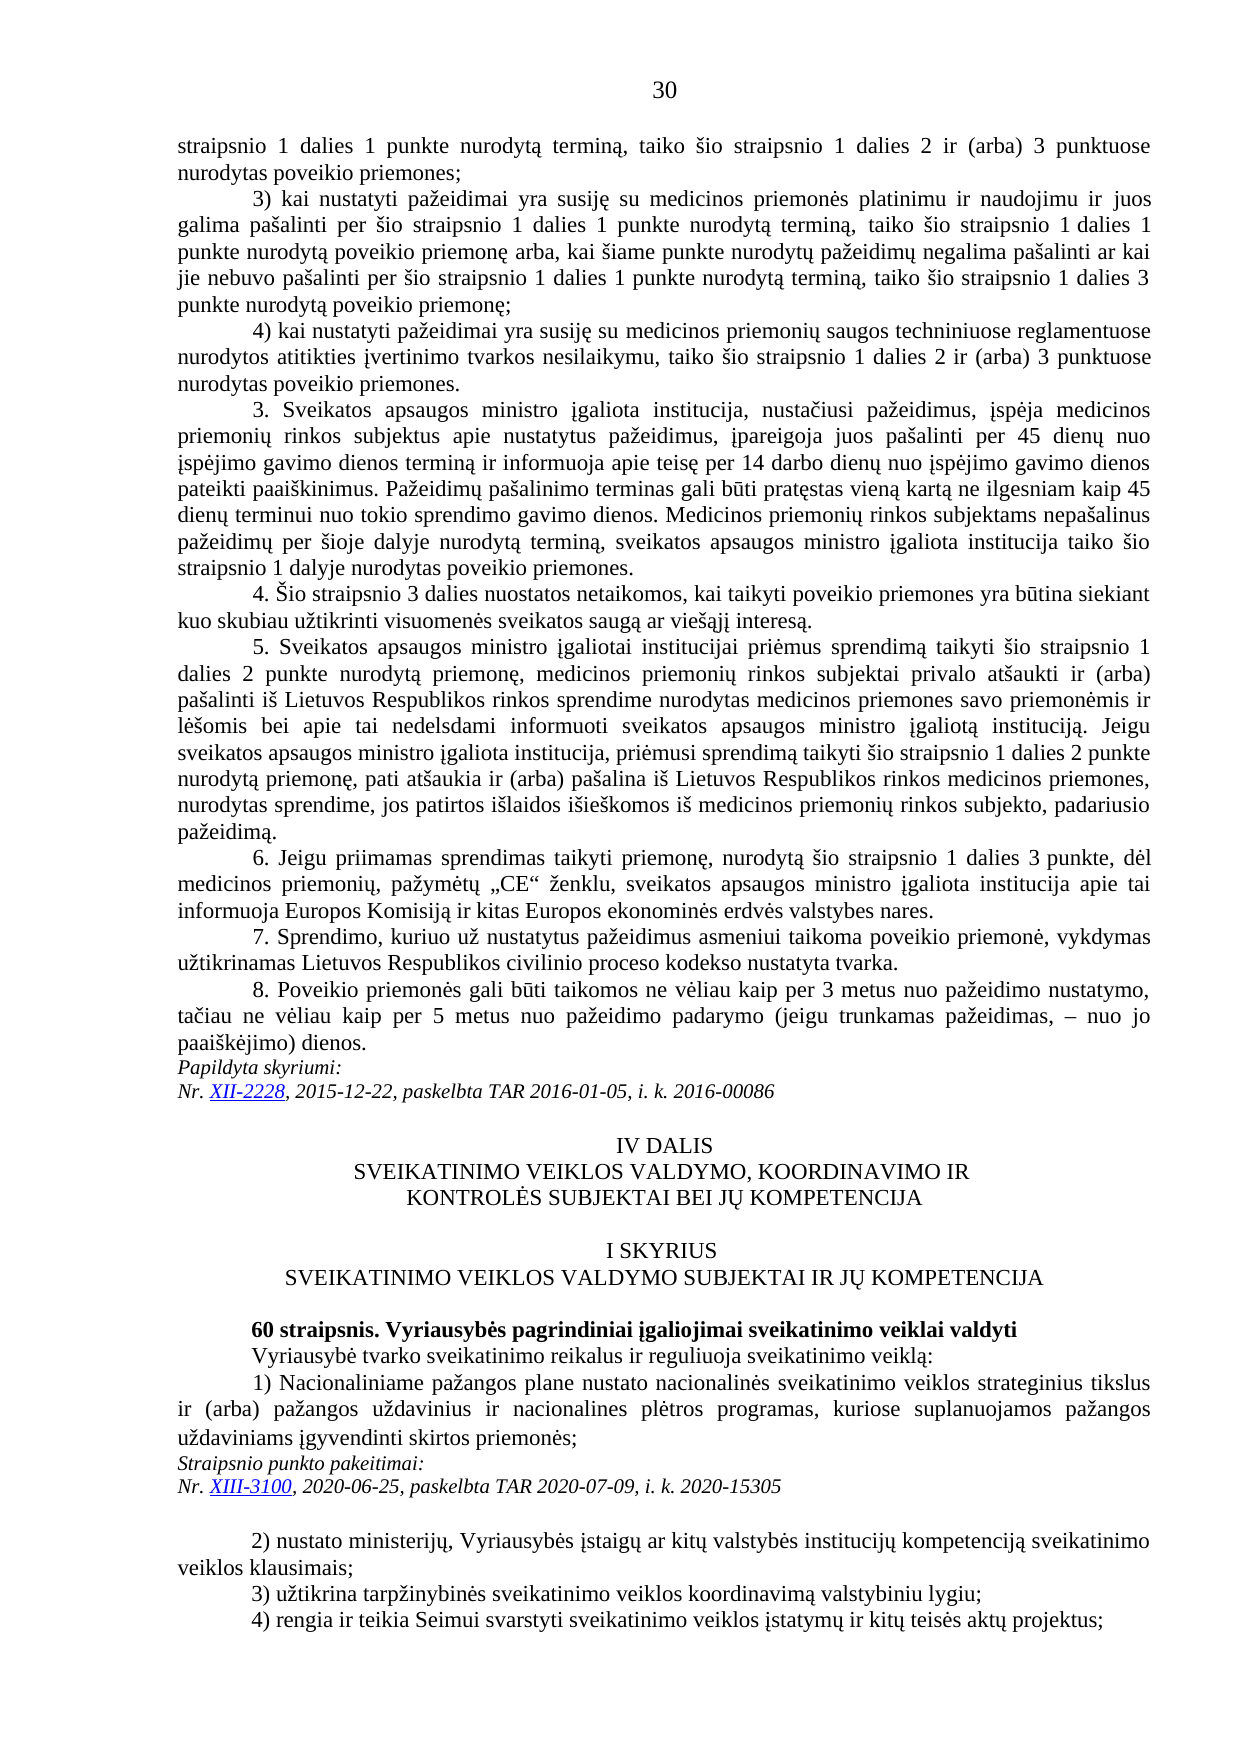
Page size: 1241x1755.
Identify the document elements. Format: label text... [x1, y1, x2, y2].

text 6. Jeigu priimamas sprendimas taikyti priemonę, nurodytą šio straipsnio 1 dalies 3 punkte, dėl medicinos priemonių, pažymėtų „CE“ ženklu, sveikatos apsaugos ministro įgaliota institucija apie tai informuoja Europos Komisiją ir kitas Europos ekonominės erdvės valstybes nares. [177, 844, 1152, 923]
text Nr. XII-2228, 2015-12-22, paskelbta TAR 2016-01-05, i. k. 2016-00086 [177, 1079, 1152, 1103]
text Vyriausybė tvarko sveikatinimo reikalus ir reguliuoja sveikatinimo veiklą: [177, 1343, 1152, 1369]
text 3) kai nustatyti pažeidimai yra susiję su medicinos priemonės platinimu ir naudojimu ir juos galima pašalinti per šio straipsnio 1 dalies 1 punkte nurodytą terminą, taiko šio straipsnio 1 dalies 1 punkte nurodytą poveikio priemonę arba, kai šiame punkte nurodytų pažeidimų negalima pašalinti ar kai jie nebuvo pašalinti per šio straipsnio 1 dalies 1 punkte nurodytą terminą, taiko šio straipsnio 1 dalies 3 punkte nurodytą poveikio priemonę; [177, 185, 1152, 317]
text IV DALIS [177, 1132, 1152, 1158]
text 2) nustato ministerijų, Vyriausybės įstaigų ar kitų valstybės institucijų kompetenciją sveikatinimo veiklos klausimais; [177, 1527, 1152, 1580]
text 1) Nacionaliniame pažangos plane nustato nacionalinės sveikatinimo veiklos strateginius tikslus ir (arba) pažangos uždavinius ir nacionalines plėtros programas, kuriose suplanuojamos pažangos uždaviniams įgyvendinti skirtos priemonės; [177, 1369, 1152, 1450]
text 8. Poveikio priemonės gali būti taikomos ne vėliau kaip per 3 metus nuo pažeidimo nustatymo, tačiau ne vėliau kaip per 5 metus nuo pažeidimo padarymo (jeigu trunkamas pažeidimas, – nuo jo paaiškėjimo) dienos. [177, 976, 1152, 1055]
text 4) kai nustatyti pažeidimai yra susiję su medicinos priemonių saugos techniniuose reglamentuose nurodytos atitikties įvertinimo tvarkos nesilaikymu, taiko šio straipsnio 1 dalies 2 ir (arba) 3 punktuose nurodytas poveikio priemones. [177, 317, 1152, 396]
text 4. Šio straipsnio 3 dalies nuostatos netaikomos, kai taikyti poveikio priemones yra būtina siekiant kuo skubiau užtikrinti visuomenės sveikatos saugą ar viešąjį interesą. [177, 581, 1152, 633]
text KONTROLĖS SUBJEKTAI BEI JŲ KOMPETENCIJA [177, 1184, 1152, 1211]
text SVEIKATINIMO VEIKLOS VALDYMO SUBJEKTAI IR JŲ KOMPETENCIJA [177, 1263, 1152, 1290]
text I SKYRIUS [177, 1237, 1152, 1263]
text 4) rengia ir teikia Seimui svarstyti sveikatinimo veiklos įstatymų ir kitų teisės aktų projektus; [177, 1606, 1152, 1633]
text straipsnio 1 dalies 1 punkte nurodytą terminą, taiko šio straipsnio 1 dalies 2 ir (arba) 3 punktuose nurodytas poveikio priemones; [177, 132, 1152, 185]
text Nr. XIII-3100, 2020-06-25, paskelbta TAR 2020-07-09, i. k. 2020-15305 [177, 1474, 1152, 1498]
text Straipsnio punkto pakeitimai: [177, 1450, 1152, 1474]
text 60 straipsnis. Vyriausybės pagrindiniai įgaliojimai sveikatinimo veiklai valdyti [177, 1316, 1152, 1343]
text 5. Sveikatos apsaugos ministro įgaliotai institucijai priėmus sprendimą taikyti šio straipsnio 1 dalies 2 punkte nurodytą priemonę, medicinos priemonių rinkos subjektai privalo atšaukti ir (arba) pašalinti iš Lietuvos Respublikos rinkos sprendime nurodytas medicinos priemones savo priemonėmis ir lėšomis bei apie tai nedelsdami informuoti sveikatos apsaugos ministro įgaliotą instituciją. Jeigu sveikatos apsaugos ministro įgaliota institucija, priėmusi sprendimą taikyti šio straipsnio 1 dalies 2 punkte nurodytą priemonę, pati atšaukia ir (arba) pašalina iš Lietuvos Respublikos rinkos medicinos priemones, nurodytas sprendime, jos patirtos išlaidos išieškomos iš medicinos priemonių rinkos subjekto, padariusio pažeidimą. [177, 633, 1152, 844]
text 3) užtikrina tarpžinybinės sveikatinimo veiklos koordinavimą valstybiniu lygiu; [177, 1580, 1152, 1606]
text Papildyta skyriumi: [177, 1055, 1152, 1079]
text 3. Sveikatos apsaugos ministro įgaliota institucija, nustačiusi pažeidimus, įspėja medicinos priemonių rinkos subjektus apie nustatytus pažeidimus, įpareigoja juos pašalinti per 45 dienų nuo įspėjimo gavimo dienos terminą ir informuoja apie teisę per 14 darbo dienų nuo įspėjimo gavimo dienos pateikti paaiškinimus. Pažeidimų pašalinimo terminas gali būti pratęstas vieną kartą ne ilgesniam kaip 45 dienų terminui nuo tokio sprendimo gavimo dienos. Medicinos priemonių rinkos subjektams nepašalinus pažeidimų per šioje dalyje nurodytą terminą, sveikatos apsaugos ministro įgaliota institucija taiko šio straipsnio 1 dalyje nurodytas poveikio priemones. [177, 396, 1152, 581]
text 7. Sprendimo, kuriuo už nustatytus pažeidimus asmeniui taikoma poveikio priemonė, vykdymas užtikrinamas Lietuvos Respublikos civilinio proceso kodekso nustatyta tvarka. [177, 923, 1152, 976]
text SVEIKATINIMO VEIKLOS VALDYMO, KOORDINAVIMO IR [177, 1158, 1152, 1184]
